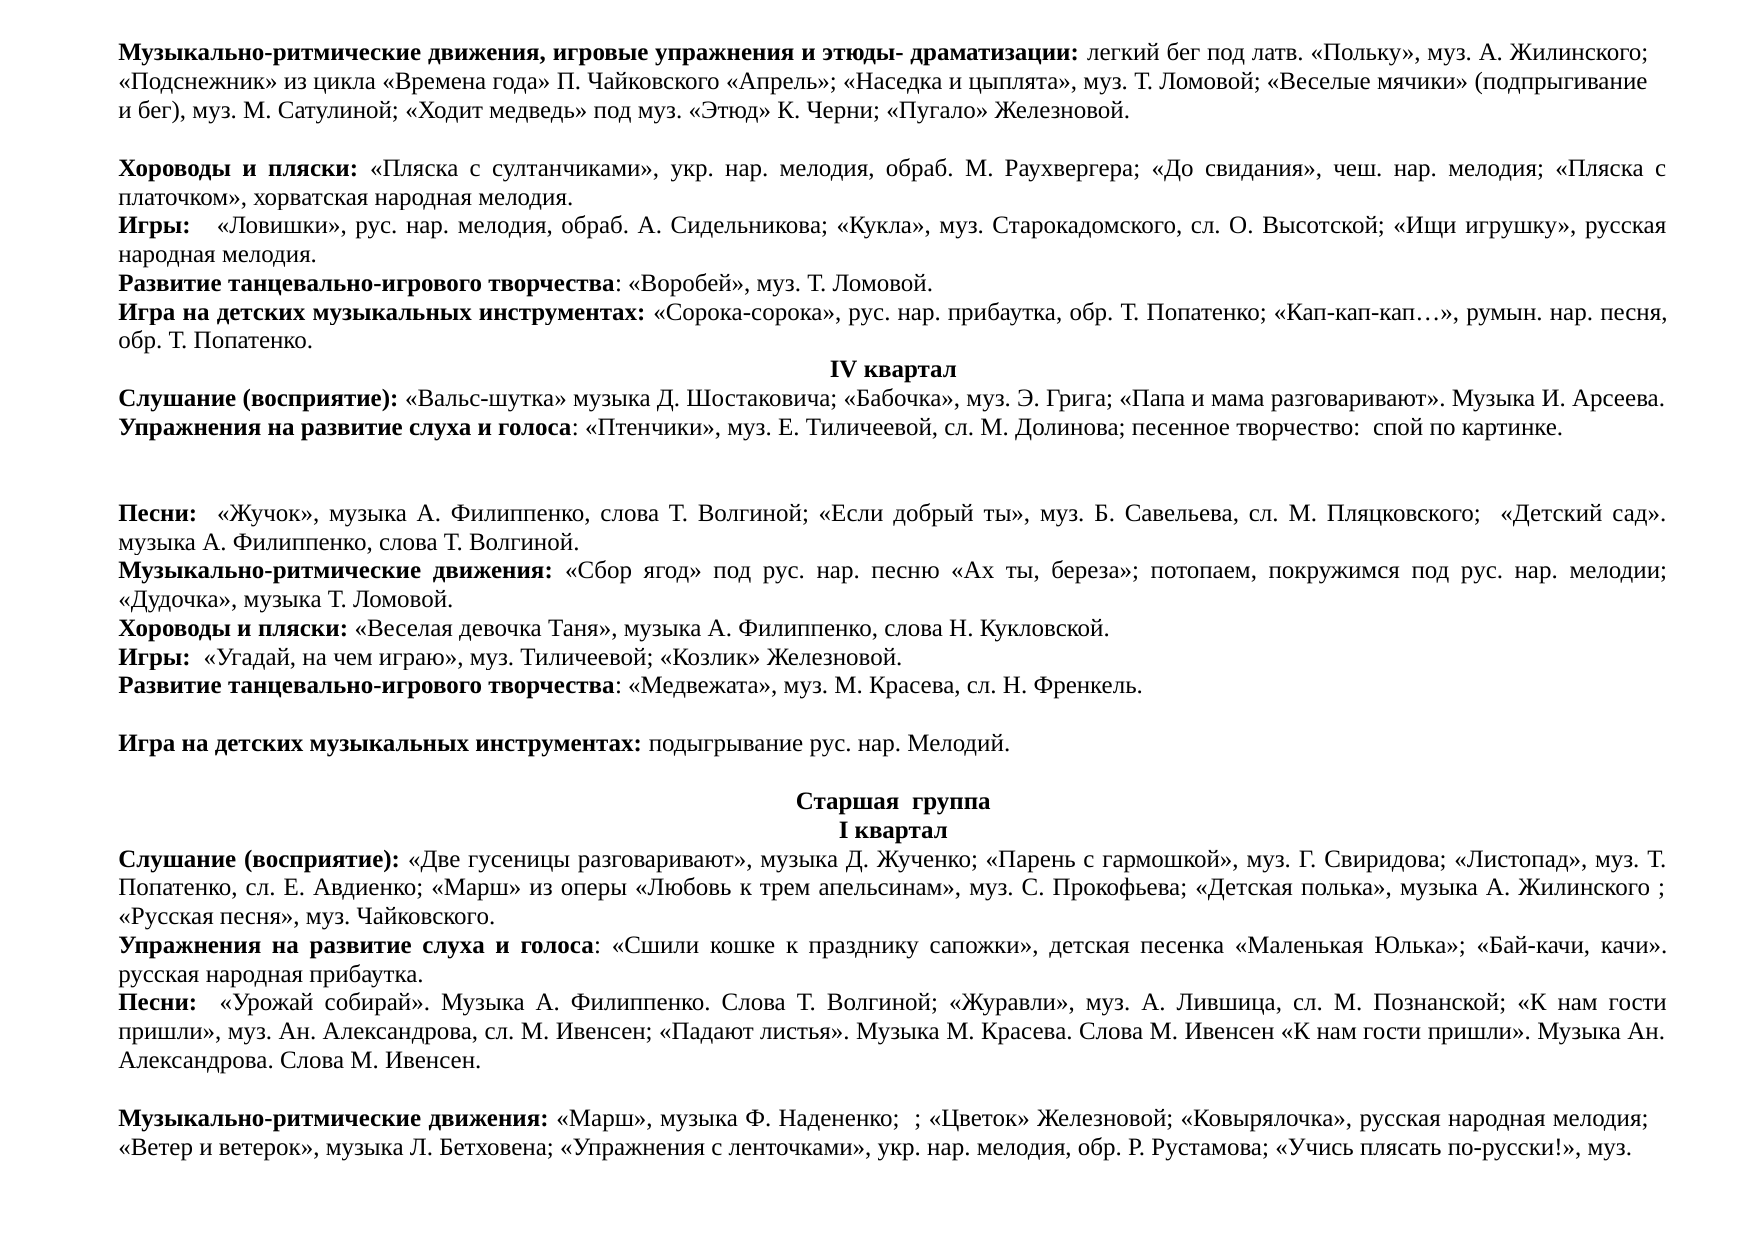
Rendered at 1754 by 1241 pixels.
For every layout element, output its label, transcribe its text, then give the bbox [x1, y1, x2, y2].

text Хороводы и пляски: «Веселая девочка Таня», музыка А. Филиппенко, слова Н. Кукловской. [118, 613, 1668, 642]
text Слушание (восприятие): «Вальс-шутка» музыка Д. Шостаковича; «Бабочка», муз. Э. Грига; «Папа и мама разговаривают». Музыка И. Арсеева. [118, 383, 1668, 412]
text Песни: «Жучок», музыка А. Филиппенко, слова Т. Волгиной; «Если добрый ты», муз. Б. Савельева, сл. М. Пляцковского; «Детский сад». музыка А. Филиппенко, слова Т. Волгиной. [118, 498, 1668, 555]
text Развитие танцевально-игрового творчества: «Воробей», муз. Т. Ломовой. [118, 268, 1668, 297]
text I квартал [118, 815, 1668, 844]
text Игра на детских музыкальных инструментах: подыгрывание рус. нар. Мелодий. [118, 728, 1649, 757]
text IV квартал [118, 354, 1668, 383]
text Упражнения на развитие слуха и голоса: «Птенчики», муз. Е. Тиличеевой, сл. М. Долинова; песенное творчество: спой по картинке. [118, 412, 1668, 440]
text Музыкально-ритмические движения: «Марш», музыка Ф. Надененко; ; «Цветок» Железновой; «Ковырялочка», русская народная мелодия; «Ветер и ветерок», музыка Л. Бетховена; «Упражнения с ленточками», укр. нар. мелодия, обр. Р. Рустамова; «Учись плясать по-русски!», муз. [118, 1103, 1649, 1160]
text Упражнения на развитие слуха и голоса: «Сшили кошке к празднику сапожки», детская песенка «Маленькая Юлька»; «Бай-качи, качи». русская народная прибаутка. [118, 930, 1668, 987]
text Развитие танцевально-игрового творчества: «Медвежата», муз. М. Красева, сл. Н. Френкель. [118, 670, 1668, 699]
text Игры: «Ловишки», рус. нар. мелодия, обраб. А. Сидельникова; «Кукла», муз. Старокадомского, сл. О. Высотской; «Ищи игрушку», русская народная мелодия. [118, 210, 1668, 268]
text Хороводы и пляски: «Пляска с султанчиками», укр. нар. мелодия, обраб. М. Раухвергера; «До свидания», чеш. нар. мелодия; «Пляска с платочком», хорватская народная мелодия. [118, 153, 1668, 210]
text Старшая группа [118, 786, 1668, 815]
text Игры: «Угадай, на чем играю», муз. Тиличеевой; «Козлик» Железновой. [118, 642, 1668, 670]
text Музыкально-ритмические движения: «Сбор ягод» под рус. нар. песню «Ах ты, береза»; потопаем, покружимся под рус. нар. мелодии; «Дудочка», музыка Т. Ломовой. [118, 555, 1668, 613]
text Слушание (восприятие): «Две гусеницы разговаривают», музыка Д. Жученко; «Парень с гармошкой», муз. Г. Свиридова; «Листопад», муз. Т. Попатенко, сл. Е. Авдиенко; «Марш» из оперы «Любовь к трем апельсинам», муз. С. Прокофьева; «Детская полька», музыка А. Жилинского ; «Русская песня», муз. Чайковского. [118, 844, 1668, 930]
text Песни: «Урожай собирай». Музыка А. Филиппенко. Слова Т. Волгиной; «Журавли», муз. А. Лившица, сл. М. Познанской; «К нам гости пришли», муз. Ан. Александрова, сл. М. Ивенсен; «Падают листья». Музыка М. Красева. Слова М. Ивенсен «К нам гости пришли». Музыка Ан. Александрова. Слова М. Ивенсен. [118, 987, 1668, 1074]
text Музыкально-ритмические движения, игровые упражнения и этюды- драматизации: легкий бег под латв. «Польку», муз. А. Жилинского; «Подснежник» из цикла «Времена года» П. Чайковского «Апрель»; «Наседка и цыплята», муз. Т. Ломовой; «Веселые мячики» (подпрыгивание и бег), муз. М. Сатулиной; «Ходит медведь» под муз. «Этюд» К. Черни; «Пугало» Железновой. [118, 37, 1649, 124]
text Игра на детских музыкальных инструментах: «Сорока-сорока», рус. нар. прибаутка, обр. Т. Попатенко; «Кап-кап-кап…», румын. нар. песня, обр. Т. Попатенко. [118, 297, 1668, 354]
